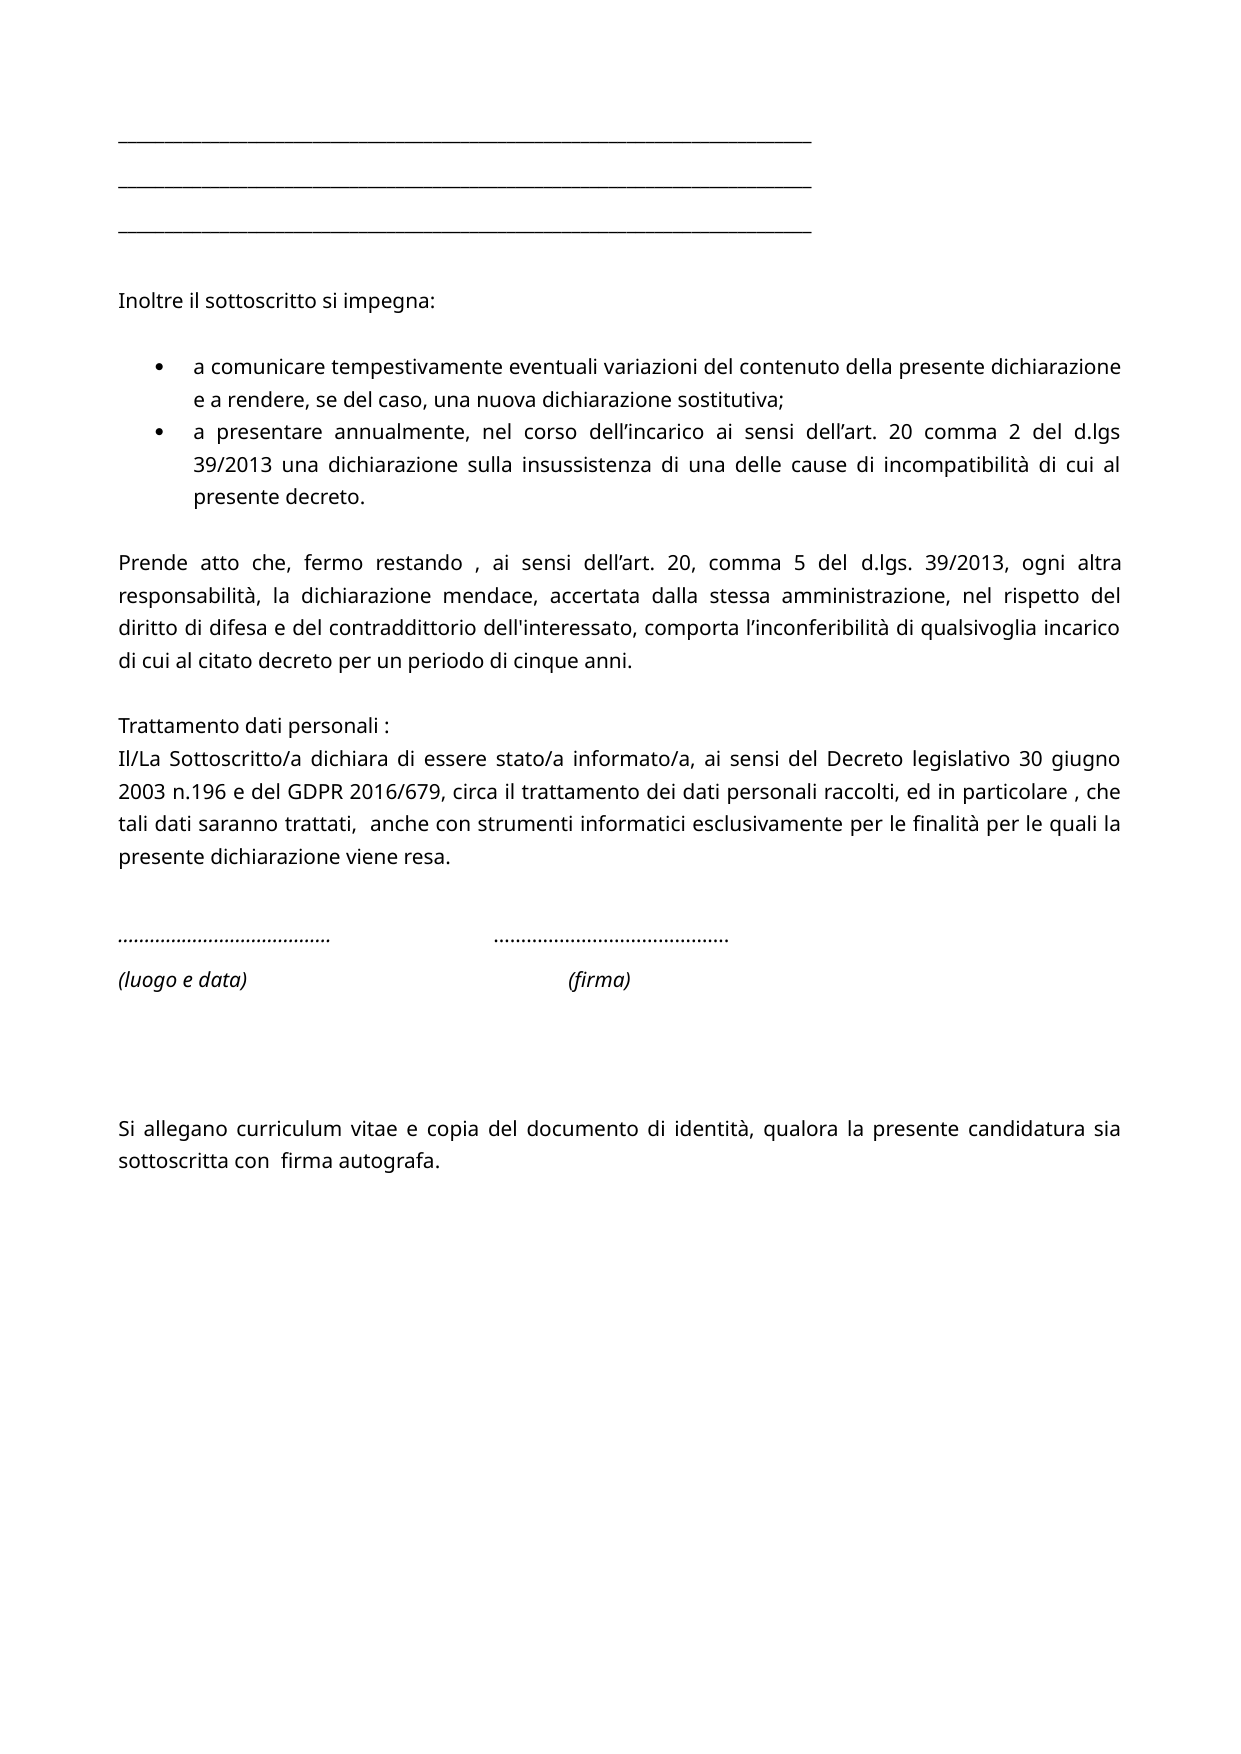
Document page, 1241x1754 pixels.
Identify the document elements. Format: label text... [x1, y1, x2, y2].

text (luogo e data) (firma) [118, 965, 1074, 994]
text Si allegano curriculum vitae e copia del documento di identità, qualora la presente candidatura sia sottoscritta con firma autografa. [118, 1114, 1122, 1175]
list a presentare annualmente, nel corso dell’incarico ai sensi dell’art. 20 comma 2 del d.lgs 39/2013 una dichiarazione sulla insussistenza di una delle cause di incompatibilità di cui al presente decreto. [156, 417, 1122, 511]
text Trattamento dati personali : [118, 712, 1122, 740]
list a comunicare tempestivamente eventuali variazioni del contenuto della presente dichiarazione e a rendere, se del caso, una nuova dichiarazione sostitutiva; [156, 352, 1122, 413]
text ___________________________________________________________________________ [118, 208, 1121, 237]
text Inoltre il sottoscritto si impegna: [118, 286, 1122, 315]
text ___________________________________________________________________________ [118, 118, 1121, 147]
text ___________________________________________________________________________ [118, 163, 1121, 192]
text Il/La Sottoscritto/a dichiara di essere stato/a informato/a, ai sensi del Decreto legislativo 30 giugno 2003 n.196 e del GDPR 2016/679, circa il trattamento dei dati personali raccolti, ed in particolare , che tali dati saranno trattati, anche con strumenti informatici esclusivamente per le finalità per le quali la presente dichiarazione viene resa. [118, 744, 1122, 870]
text …………………………………. ……………………………………. [118, 920, 1074, 948]
text Prende atto che, fermo restando , ai sensi dell’art. 20, comma 5 del d.lgs. 39/2013, ogni altra responsabilità, la dichiarazione mendace, accertata dalla stessa amministrazione, nel rispetto del diritto di difesa e del contraddittorio dell'interessato, comporta l’inconferibilità di qualsivoglia incarico di cui al citato decreto per un periodo di cinque anni. [118, 548, 1122, 674]
